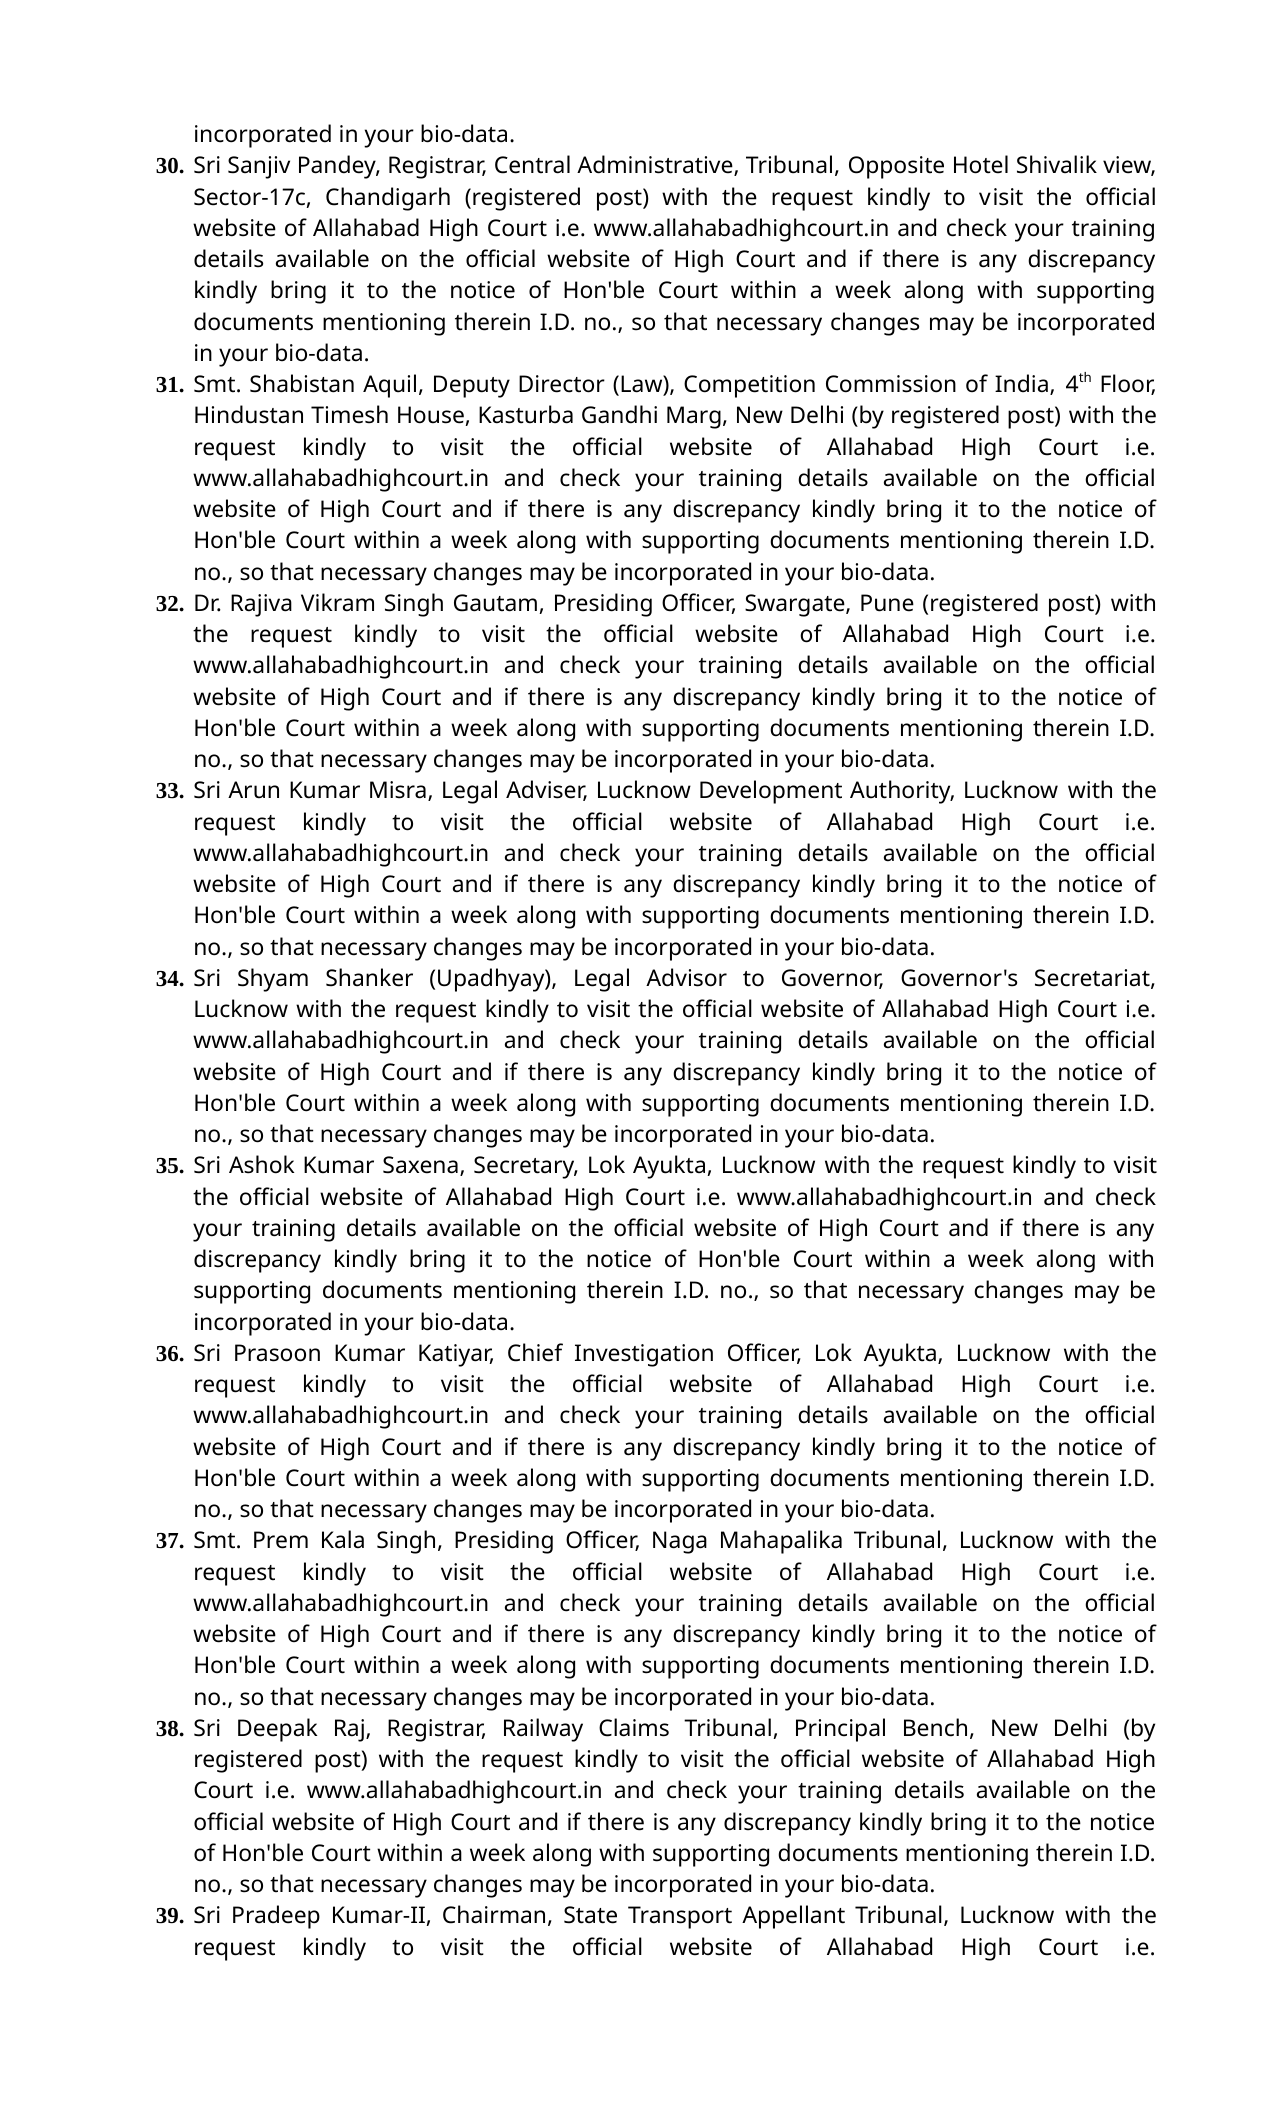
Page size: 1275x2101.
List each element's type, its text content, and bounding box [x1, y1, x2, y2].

list incorporated in your bio-data. [156, 118, 1157, 149]
list Sri Sanjiv Pandey, Registrar, Central Administrative, Tribunal, Opposite Hotel Shivalik view, Sector-17c, Chandigarh (registered post) with the request kindly to visit the official website of Allahabad High Court i.e. www.allahabadhighcourt.in and check your training details available on the official website of High Court and if there is any discrepancy kindly bring it to the notice of Hon'ble Court within a week along with supporting documents mentioning therein I.D. no., so that necessary changes may be incorporated in your bio-data. [156, 149, 1157, 368]
list Dr. Rajiva Vikram Singh Gautam, Presiding Officer, Swargate, Pune (registered post) with the request kindly to visit the official website of Allahabad High Court i.e. www.allahabadhighcourt.in and check your training details available on the official website of High Court and if there is any discrepancy kindly bring it to the notice of Hon'ble Court within a week along with supporting documents mentioning therein I.D. no., so that necessary changes may be incorporated in your bio-data. [156, 587, 1157, 774]
list Smt. Prem Kala Singh, Presiding Officer, Naga Mahapalika Tribunal, Lucknow with the request kindly to visit the official website of Allahabad High Court i.e. www.allahabadhighcourt.in and check your training details available on the official website of High Court and if there is any discrepancy kindly bring it to the notice of Hon'ble Court within a week along with supporting documents mentioning therein I.D. no., so that necessary changes may be incorporated in your bio-data. [156, 1524, 1157, 1712]
list Sri Shyam Shanker (Upadhyay), Legal Advisor to Governor, Governor's Secretariat, Lucknow with the request kindly to visit the official website of Allahabad High Court i.e. www.allahabadhighcourt.in and check your training details available on the official website of High Court and if there is any discrepancy kindly bring it to the notice of Hon'ble Court within a week along with supporting documents mentioning therein I.D. no., so that necessary changes may be incorporated in your bio-data. [156, 962, 1157, 1149]
list Sri Ashok Kumar Saxena, Secretary, Lok Ayukta, Lucknow with the request kindly to visit the official website of Allahabad High Court i.e. www.allahabadhighcourt.in and check your training details available on the official website of High Court and if there is any discrepancy kindly bring it to the notice of Hon'ble Court within a week along with supporting documents mentioning therein I.D. no., so that necessary changes may be incorporated in your bio-data. [156, 1149, 1157, 1337]
list Sri Prasoon Kumar Katiyar, Chief Investigation Officer, Lok Ayukta, Lucknow with the request kindly to visit the official website of Allahabad High Court i.e. www.allahabadhighcourt.in and check your training details available on the official website of High Court and if there is any discrepancy kindly bring it to the notice of Hon'ble Court within a week along with supporting documents mentioning therein I.D. no., so that necessary changes may be incorporated in your bio-data. [156, 1337, 1157, 1524]
list Smt. Shabistan Aquil, Deputy Director (Law), Competition Commission of India, 4th Floor, Hindustan Timesh House, Kasturba Gandhi Marg, New Delhi (by registered post) with the request kindly to visit the official website of Allahabad High Court i.e. www.allahabadhighcourt.in and check your training details available on the official website of High Court and if there is any discrepancy kindly bring it to the notice of Hon'ble Court within a week along with supporting documents mentioning therein I.D. no., so that necessary changes may be incorporated in your bio-data. [156, 368, 1157, 587]
list Sri Pradeep Kumar-II, Chairman, State Transport Appellant Tribunal, Lucknow with the request kindly to visit the official website of Allahabad High Court i.e. [156, 1899, 1157, 1962]
list Sri Deepak Raj, Registrar, Railway Claims Tribunal, Principal Bench, New Delhi (by registered post) with the request kindly to visit the official website of Allahabad High Court i.e. www.allahabadhighcourt.in and check your training details available on the official website of High Court and if there is any discrepancy kindly bring it to the notice of Hon'ble Court within a week along with supporting documents mentioning therein I.D. no., so that necessary changes may be incorporated in your bio-data. [156, 1712, 1157, 1899]
list Sri Arun Kumar Misra, Legal Adviser, Lucknow Development Authority, Lucknow with the request kindly to visit the official website of Allahabad High Court i.e. www.allahabadhighcourt.in and check your training details available on the official website of High Court and if there is any discrepancy kindly bring it to the notice of Hon'ble Court within a week along with supporting documents mentioning therein I.D. no., so that necessary changes may be incorporated in your bio-data. [156, 774, 1157, 962]
